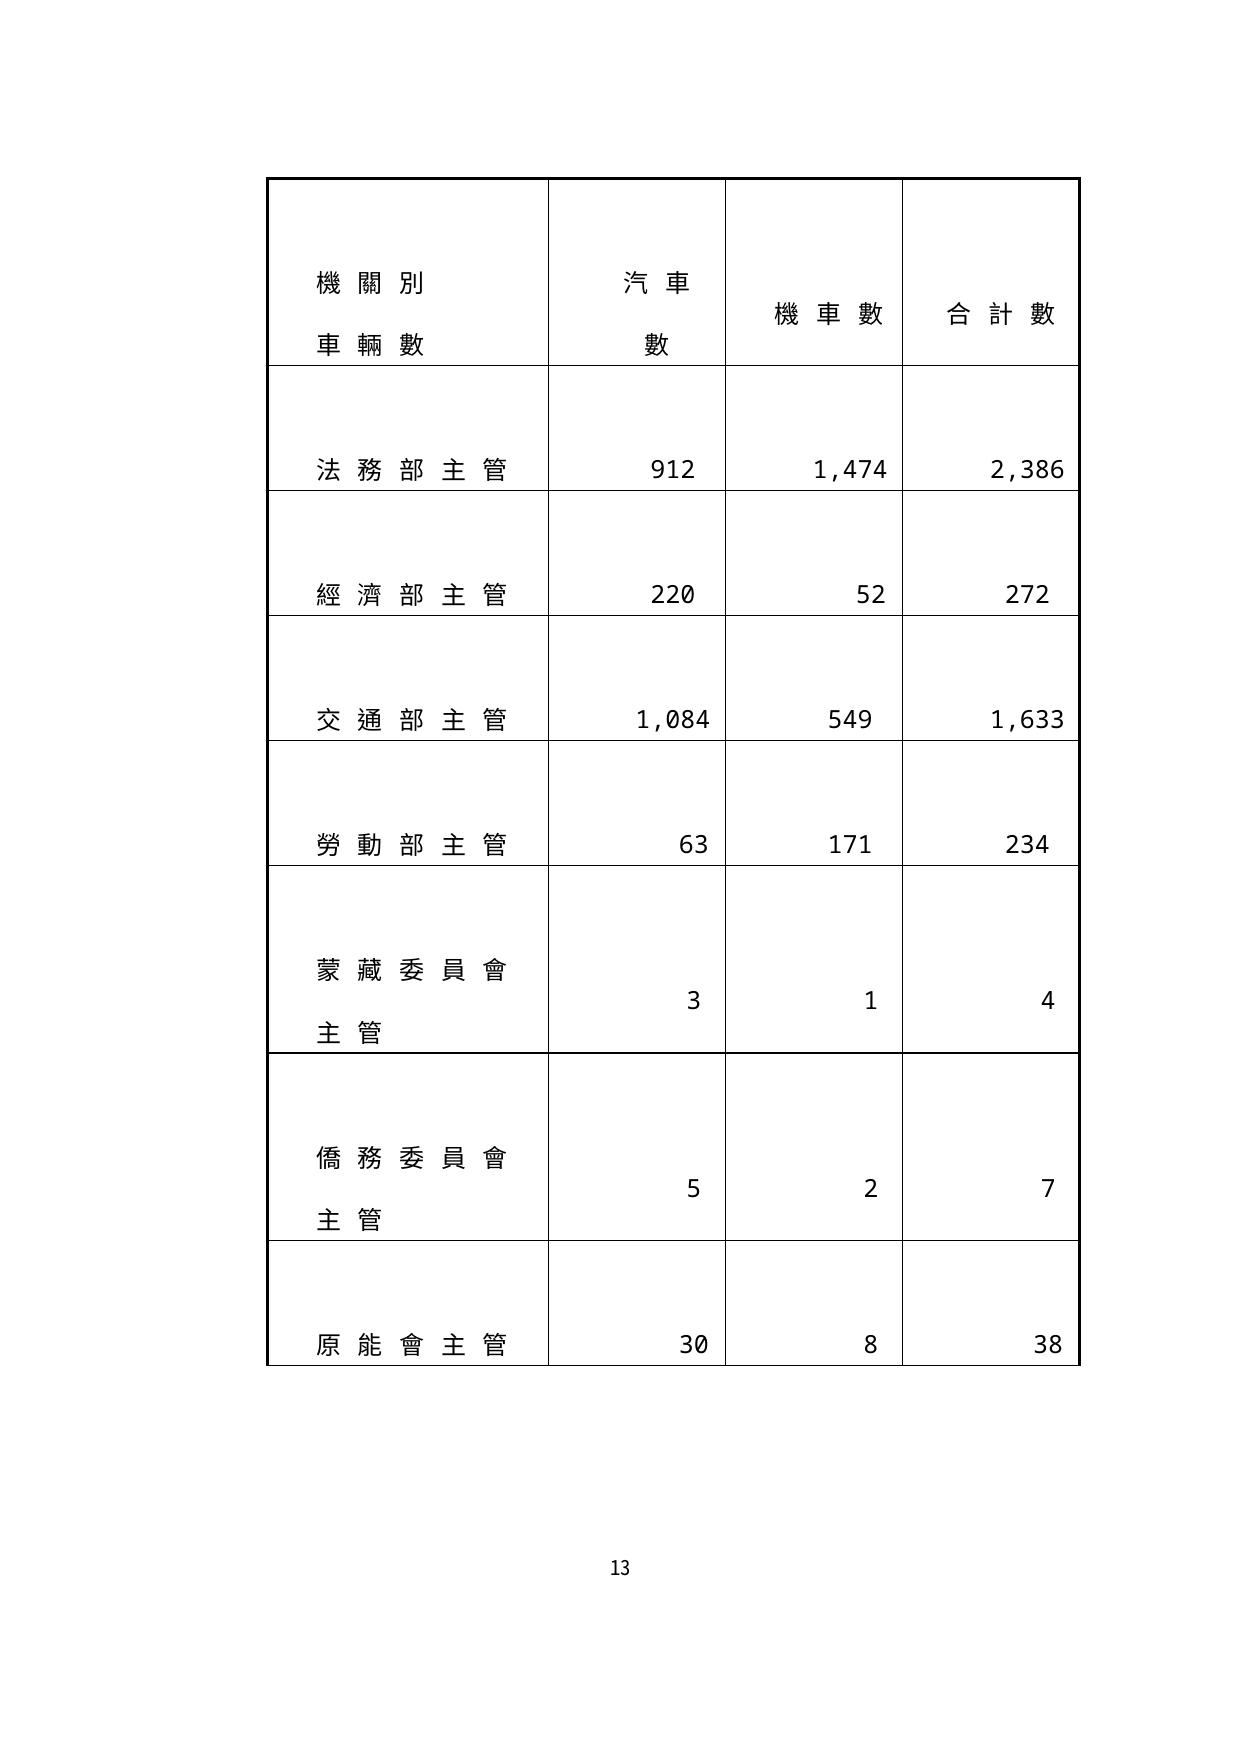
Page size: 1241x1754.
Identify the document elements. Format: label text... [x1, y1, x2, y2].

table_cell 勞動部主管 [269, 741, 548, 865]
table_cell 234 [903, 741, 1078, 865]
table_header 機關別 車輛數 [269, 180, 548, 365]
table_cell 3 [549, 866, 725, 1052]
table_cell 1,633 [903, 616, 1078, 740]
table_cell 63 [549, 741, 725, 865]
table_cell 法務部主管 [269, 366, 548, 490]
table_cell 蒙藏委員會主管 [269, 866, 548, 1052]
table_cell 2,386 [903, 366, 1078, 490]
table_cell 30 [549, 1241, 725, 1365]
table_cell 5 [549, 1054, 725, 1240]
table_cell 原能會主管 [269, 1241, 548, 1365]
table_cell 1,084 [549, 616, 725, 740]
table_header 機車數 [726, 180, 902, 365]
table_cell 僑務委員會主管 [269, 1054, 548, 1240]
table_cell 交通部主管 [269, 616, 548, 740]
table_cell 4 [903, 866, 1078, 1052]
table_cell 1 [726, 866, 902, 1052]
table_cell 經濟部主管 [269, 491, 548, 615]
table_cell 1,474 [726, 366, 902, 490]
table_cell 912 [549, 366, 725, 490]
table_cell 272 [903, 491, 1078, 615]
table_cell 38 [903, 1241, 1078, 1365]
table_cell 52 [726, 491, 902, 615]
table_cell 7 [903, 1054, 1078, 1240]
table_header 汽車數 [549, 180, 725, 365]
table_cell 2 [726, 1054, 902, 1240]
table_cell 220 [549, 491, 725, 615]
table_cell 171 [726, 741, 902, 865]
table_cell 8 [726, 1241, 902, 1365]
table_cell 549 [726, 616, 902, 740]
table_header 合計數 [903, 180, 1078, 365]
